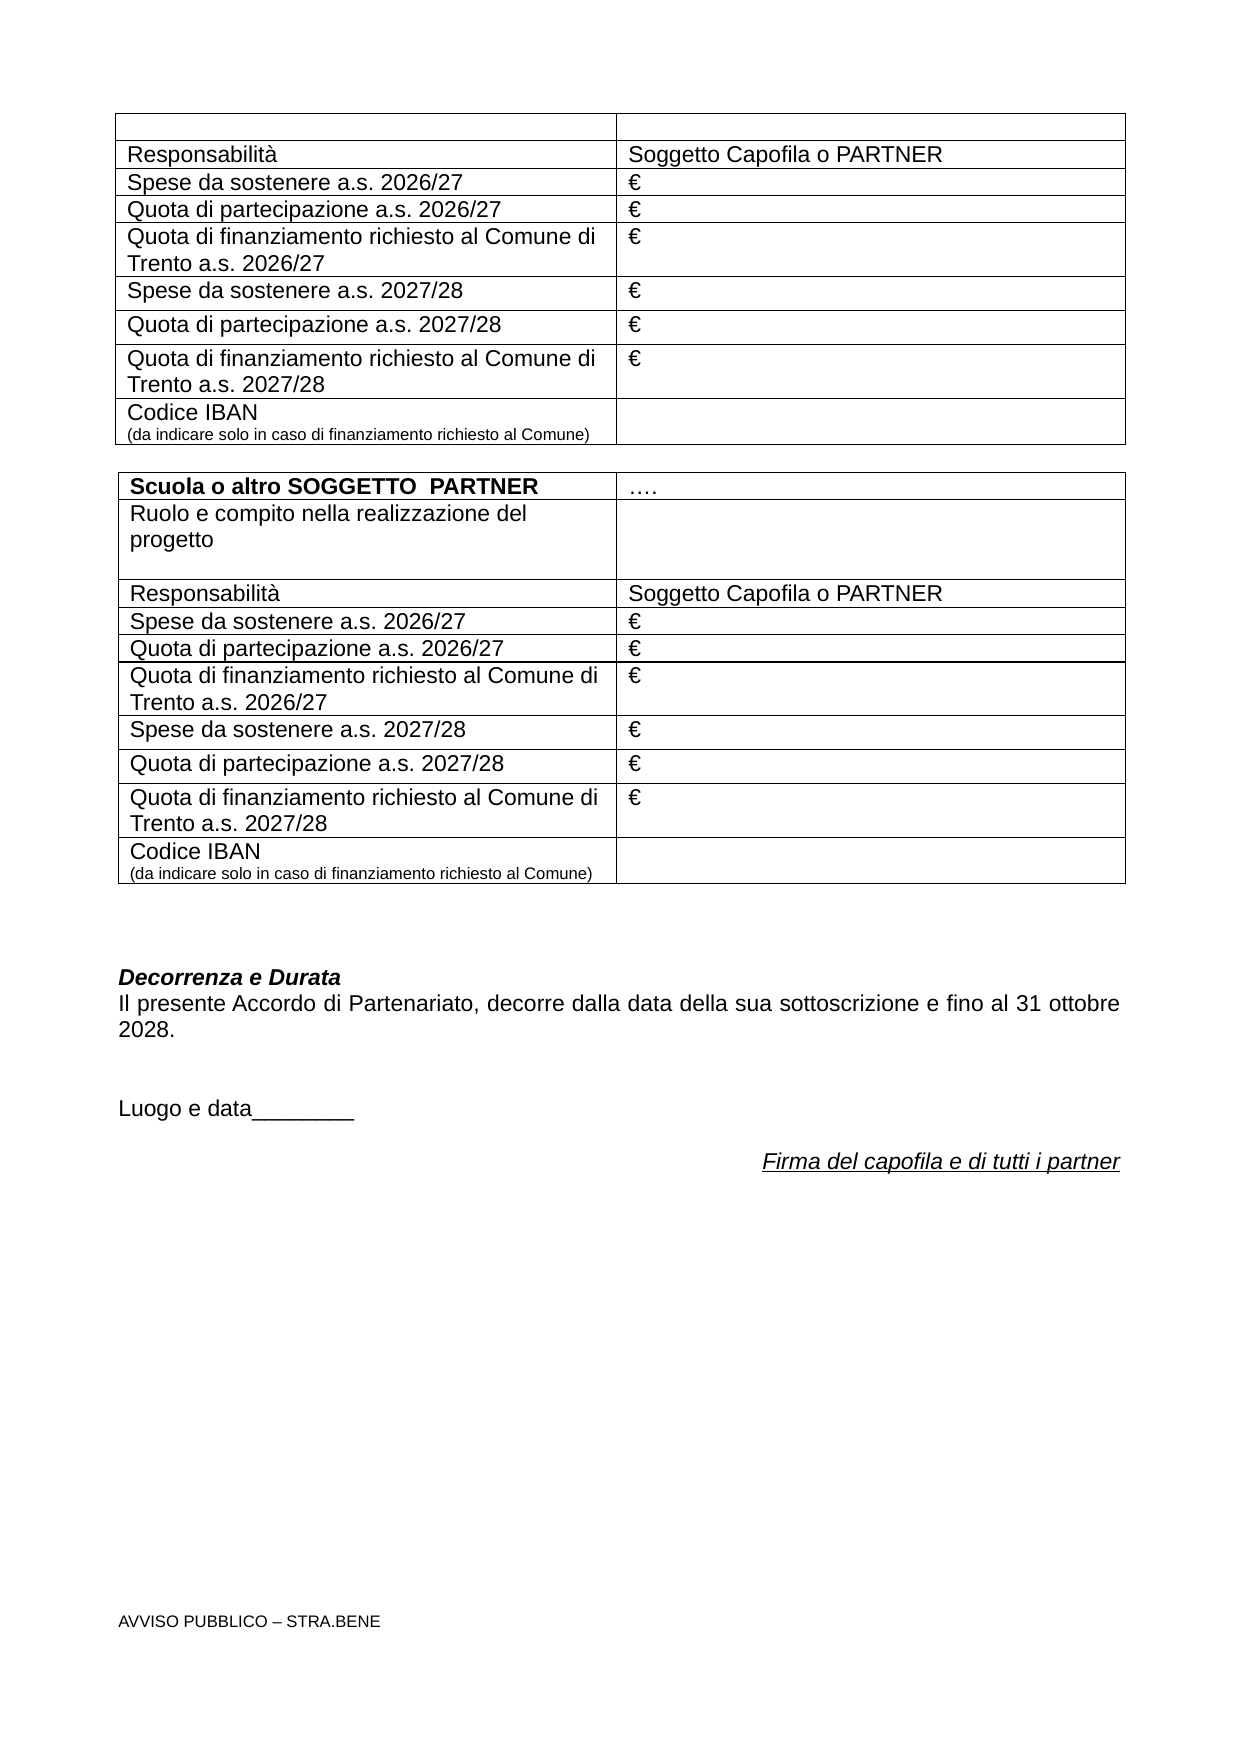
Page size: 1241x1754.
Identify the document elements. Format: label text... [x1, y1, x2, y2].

table_cell [617, 838, 1125, 883]
table_cell Quota di partecipazione a.s. 2026/27 [116, 196, 616, 222]
table_cell Quota di partecipazione a.s. 2026/27 [119, 635, 616, 661]
table_cell € [617, 223, 1125, 276]
table_cell [617, 399, 1125, 444]
table_cell Quota di finanziamento richiesto al Comune di Trento a.s. 2027/28 [116, 345, 616, 398]
text Luogo e data________ [118, 1095, 1122, 1122]
table_header Scuola o altro SOGGETTO PARTNER [119, 473, 616, 499]
text Firma del capofila e di tutti i partner [118, 1148, 1122, 1174]
table_header …. [617, 473, 1125, 499]
table_cell [617, 114, 1125, 140]
table_cell € [617, 716, 1125, 749]
table_cell Spese da sostenere a.s. 2027/28 [116, 277, 616, 310]
table_cell € [617, 169, 1125, 195]
table_cell Spese da sostenere a.s. 2026/27 [119, 608, 616, 634]
table_cell Spese da sostenere a.s. 2027/28 [119, 716, 616, 749]
table_cell Spese da sostenere a.s. 2026/27 [116, 169, 616, 195]
table_cell Quota di partecipazione a.s. 2027/28 [116, 311, 616, 344]
text Decorrenza e Durata [118, 963, 1122, 990]
table_cell [116, 114, 616, 140]
table_cell € [617, 784, 1125, 837]
table_cell € [617, 277, 1125, 310]
text Il presente Accordo di Partenariato, decorre dalla data della sua sottoscrizione e fino al 31 ottobre 2028. [118, 990, 1122, 1042]
table_cell € [617, 608, 1125, 634]
table_cell Soggetto Capofila o PARTNER [617, 580, 1125, 607]
table_cell Quota di partecipazione a.s. 2027/28 [119, 750, 616, 783]
table_cell € [617, 345, 1125, 398]
table_cell Codice IBAN (da indicare solo in caso di finanziamento richiesto al Comune) [119, 838, 616, 883]
table_cell € [617, 635, 1125, 661]
table_cell € [617, 750, 1125, 783]
table_cell Quota di finanziamento richiesto al Comune di Trento a.s. 2026/27 [116, 223, 616, 276]
table_cell Codice IBAN (da indicare solo in caso di finanziamento richiesto al Comune) [116, 399, 616, 444]
table_cell Quota di finanziamento richiesto al Comune di Trento a.s. 2027/28 [119, 784, 616, 837]
table_cell € [617, 311, 1125, 344]
table_cell Responsabilità [119, 580, 616, 607]
table_cell Responsabilità [116, 141, 616, 167]
table_cell Quota di finanziamento richiesto al Comune di Trento a.s. 2026/27 [119, 663, 616, 715]
table_cell € [617, 196, 1125, 222]
table_cell Soggetto Capofila o PARTNER [617, 141, 1125, 167]
table_cell € [617, 663, 1125, 715]
table_cell [617, 500, 1125, 579]
table_cell Ruolo e compito nella realizzazione del progetto [119, 500, 616, 579]
